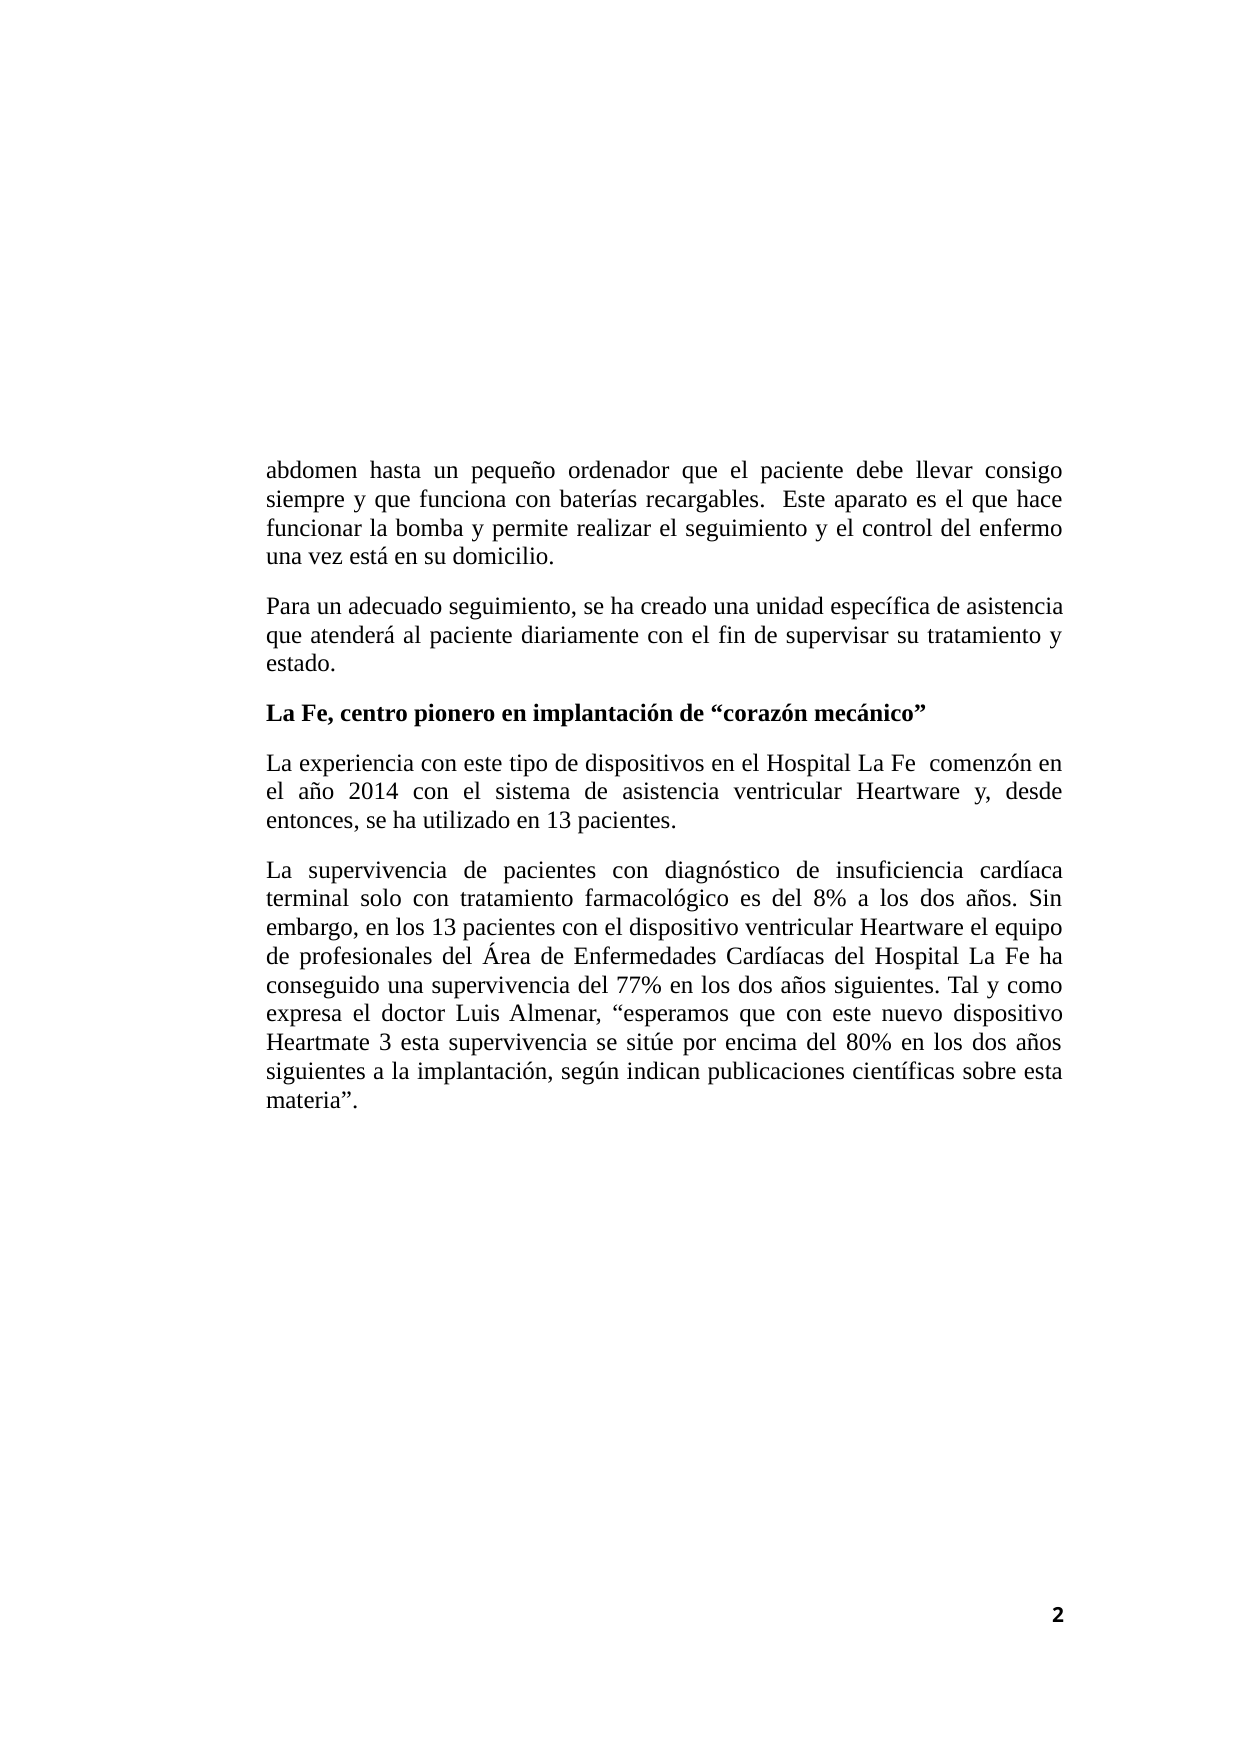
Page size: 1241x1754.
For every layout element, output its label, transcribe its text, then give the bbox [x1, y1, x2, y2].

text La Fe, centro pionero en implantación de “corazón mecánico” [266, 698, 1064, 727]
text La experiencia con este tipo de dispositivos en el Hospital La Fe comenzón en el año 2014 con el sistema de asistencia ventricular Heartware y, desde entonces, se ha utilizado en 13 pacientes. [266, 748, 1064, 834]
text Para un adecuado seguimiento, se ha creado una unidad específica de asistencia que atenderá al paciente diariamente con el fin de supervisar su tratamiento y estado. [266, 591, 1064, 677]
text La supervivencia de pacientes con diagnóstico de insuficiencia cardíaca terminal solo con tratamiento farmacológico es del 8% a los dos años. Sin embargo, en los 13 pacientes con el dispositivo ventricular Heartware el equipo de profesionales del Área de Enfermedades Cardíacas del Hospital La Fe ha conseguido una supervivencia del 77% en los dos años siguientes. Tal y como expresa el doctor Luis Almenar, “esperamos que con este nuevo dispositivo Heartmate 3 esta supervivencia se sitúe por encima del 80% en los dos años siguientes a la implantación, según indican publicaciones científicas sobre esta materia”. [266, 855, 1064, 1113]
text abdomen hasta un pequeño ordenador que el paciente debe llevar consigo siempre y que funciona con baterías recargables. Este aparato es el que hace funcionar la bomba y permite realizar el seguimiento y el control del enfermo una vez está en su domicilio. [266, 455, 1064, 570]
